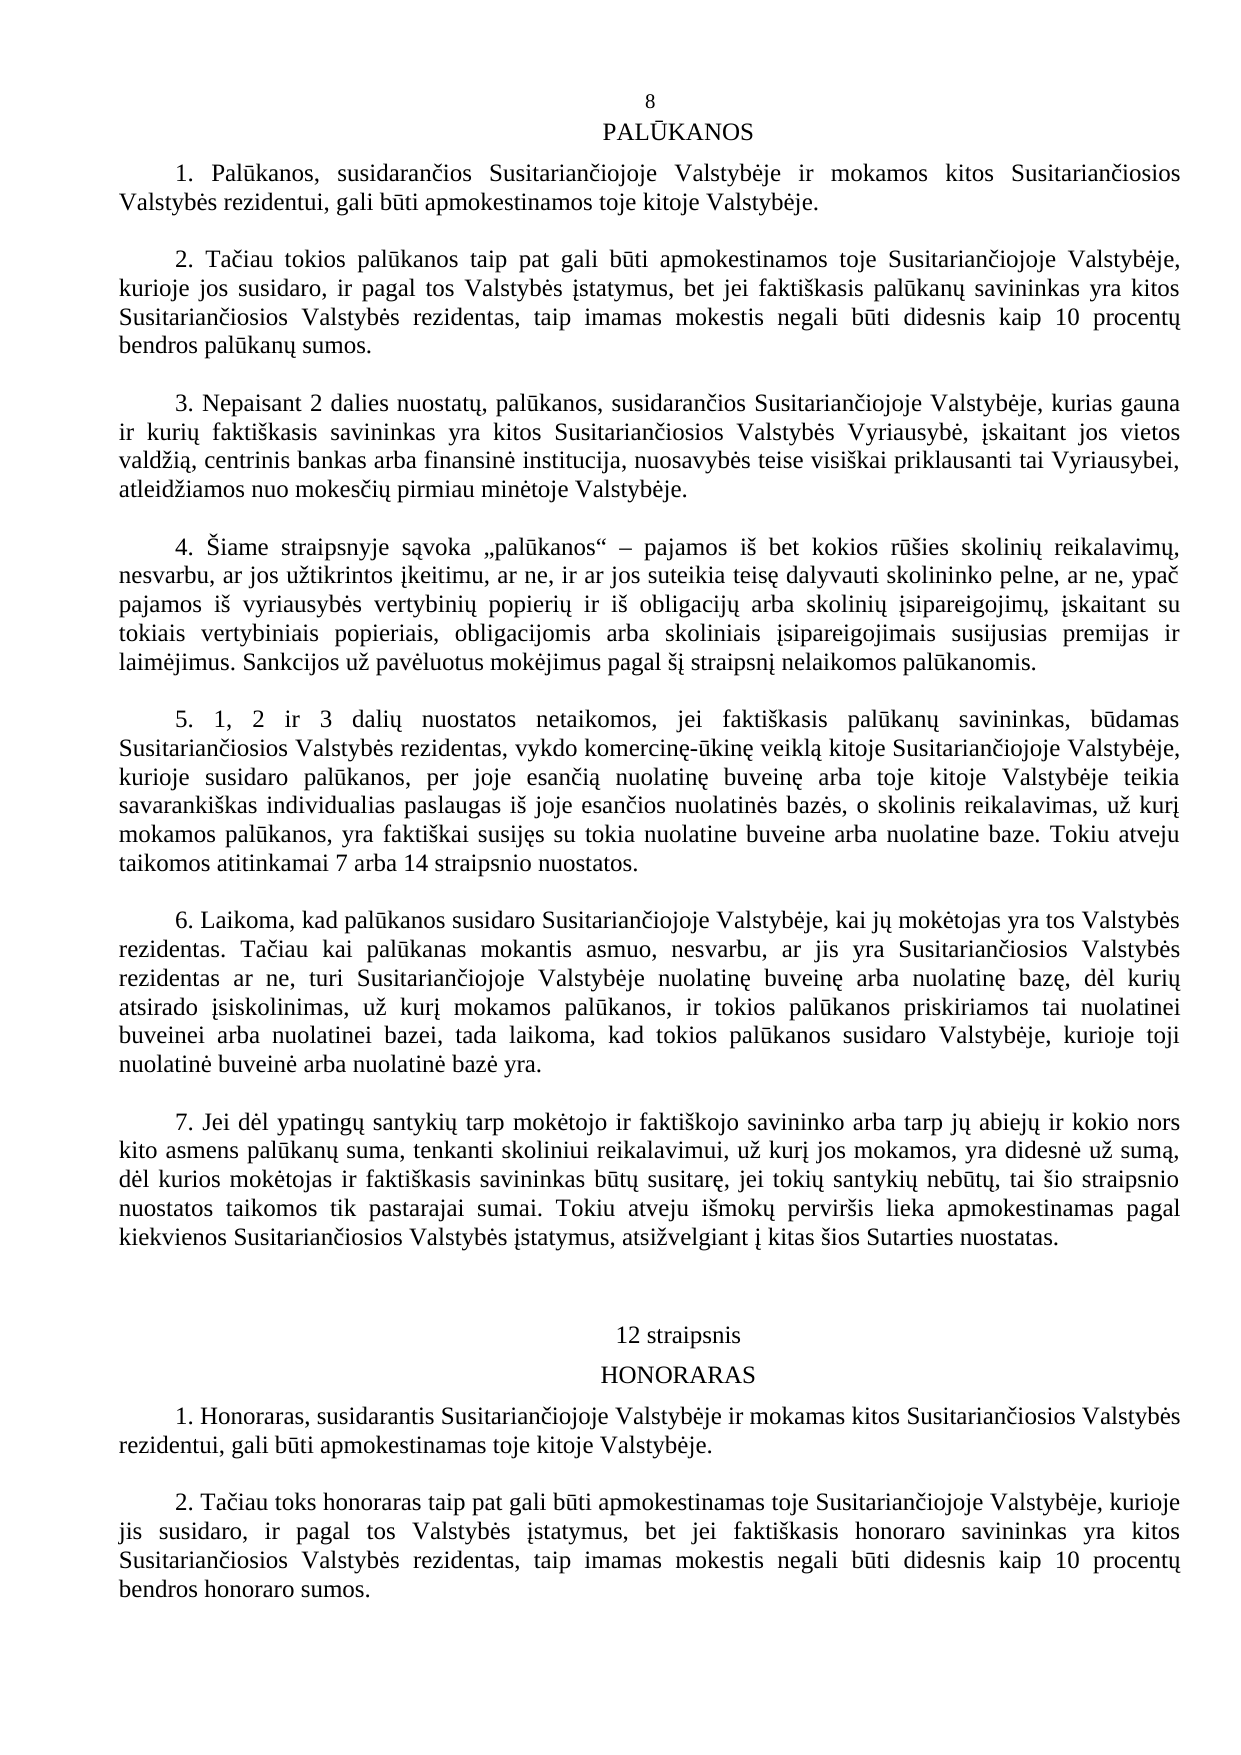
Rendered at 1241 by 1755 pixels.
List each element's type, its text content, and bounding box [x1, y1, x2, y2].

text 12 straipsnis [119, 1320, 1181, 1348]
text 1. Palūkanos, susidarančios Susitariančiojoje Valstybėje ir mokamos kitos Susitariančiosios Valstybės rezidentui, gali būti apmokestinamos toje kitoje Valstybėje. [119, 158, 1181, 215]
text 4. Šiame straipsnyje sąvoka „palūkanos“ – pajamos iš bet kokios rūšies skolinių reikalavimų, nesvarbu, ar jos užtikrintos įkeitimu, ar ne, ir ar jos suteikia teisę dalyvauti skolininko pelne, ar ne, ypač pajamos iš vyriausybės vertybinių popierių ir iš obligacijų arba skolinių įsipareigojimų, įskaitant su tokiais vertybiniais popieriais, obligacijomis arba skoliniais įsipareigojimais susijusias premijas ir laimėjimus. Sankcijos už pavėluotus mokėjimus pagal šį straipsnį nelaikomos palūkanomis. [119, 532, 1181, 675]
text HONORARAS [119, 1361, 1181, 1389]
text 1. Honoraras, susidarantis Susitariančiojoje Valstybėje ir mokamas kitos Susitariančiosios Valstybės rezidentui, gali būti apmokestinamas toje kitoje Valstybėje. [119, 1401, 1181, 1459]
text 7. Jei dėl ypatingų santykių tarp mokėtojo ir faktiškojo savininko arba tarp jų abiejų ir kokio nors kito asmens palūkanų suma, tenkanti skoliniui reikalavimui, už kurį jos mokamos, yra didesnė už sumą, dėl kurios mokėtojas ir faktiškasis savininkas būtų susitarę, jei tokių santykių nebūtų, tai šio straipsnio nuostatos taikomos tik pastarajai sumai. Tokiu atveju išmokų perviršis lieka apmokestinamas pagal kiekvienos Susitariančiosios Valstybės įstatymus, atsižvelgiant į kitas šios Sutarties nuostatas. [119, 1107, 1181, 1250]
text 2. Tačiau tokios palūkanos taip pat gali būti apmokestinamos toje Susitariančiojoje Valstybėje, kurioje jos susidaro, ir pagal tos Valstybės įstatymus, bet jei faktiškasis palūkanų savininkas yra kitos Susitariančiosios Valstybės rezidentas, taip imamas mokestis negali būti didesnis kaip 10 procentų bendros palūkanų sumos. [119, 244, 1181, 359]
text 3. Nepaisant 2 dalies nuostatų, palūkanos, susidarančios Susitariančiojoje Valstybėje, kurias gauna ir kurių faktiškasis savininkas yra kitos Susitariančiosios Valstybės Vyriausybė, įskaitant jos vietos valdžią, centrinis bankas arba finansinė institucija, nuosavybės teise visiškai priklausanti tai Vyriausybei, atleidžiamos nuo mokesčių pirmiau minėtoje Valstybėje. [119, 388, 1181, 503]
text 5. 1, 2 ir 3 dalių nuostatos netaikomos, jei faktiškasis palūkanų savininkas, būdamas Susitariančiosios Valstybės rezidentas, vykdo komercinę-ūkinę veiklą kitoje Susitariančiojoje Valstybėje, kurioje susidaro palūkanos, per joje esančią nuolatinę buveinę arba toje kitoje Valstybėje teikia savarankiškas individualias paslaugas iš joje esančios nuolatinės bazės, o skolinis reikalavimas, už kurį mokamos palūkanos, yra faktiškai susijęs su tokia nuolatine buveine arba nuolatine baze. Tokiu atveju taikomos atitinkamai 7 arba 14 straipsnio nuostatos. [119, 704, 1181, 877]
text PALŪKANOS [119, 117, 1181, 146]
text 2. Tačiau toks honoraras taip pat gali būti apmokestinamas toje Susitariančiojoje Valstybėje, kurioje jis susidaro, ir pagal tos Valstybės įstatymus, bet jei faktiškasis honoraro savininkas yra kitos Susitariančiosios Valstybės rezidentas, taip imamas mokestis negali būti didesnis kaip 10 procentų bendros honoraro sumos. [119, 1487, 1181, 1602]
text 6. Laikoma, kad palūkanos susidaro Susitariančiojoje Valstybėje, kai jų mokėtojas yra tos Valstybės rezidentas. Tačiau kai palūkanas mokantis asmuo, nesvarbu, ar jis yra Susitariančiosios Valstybės rezidentas ar ne, turi Susitariančiojoje Valstybėje nuolatinę buveinę arba nuolatinę bazę, dėl kurių atsirado įsiskolinimas, už kurį mokamos palūkanos, ir tokios palūkanos priskiriamos tai nuolatinei buveinei arba nuolatinei bazei, tada laikoma, kad tokios palūkanos susidaro Valstybėje, kurioje toji nuolatinė buveinė arba nuolatinė bazė yra. [119, 905, 1181, 1078]
